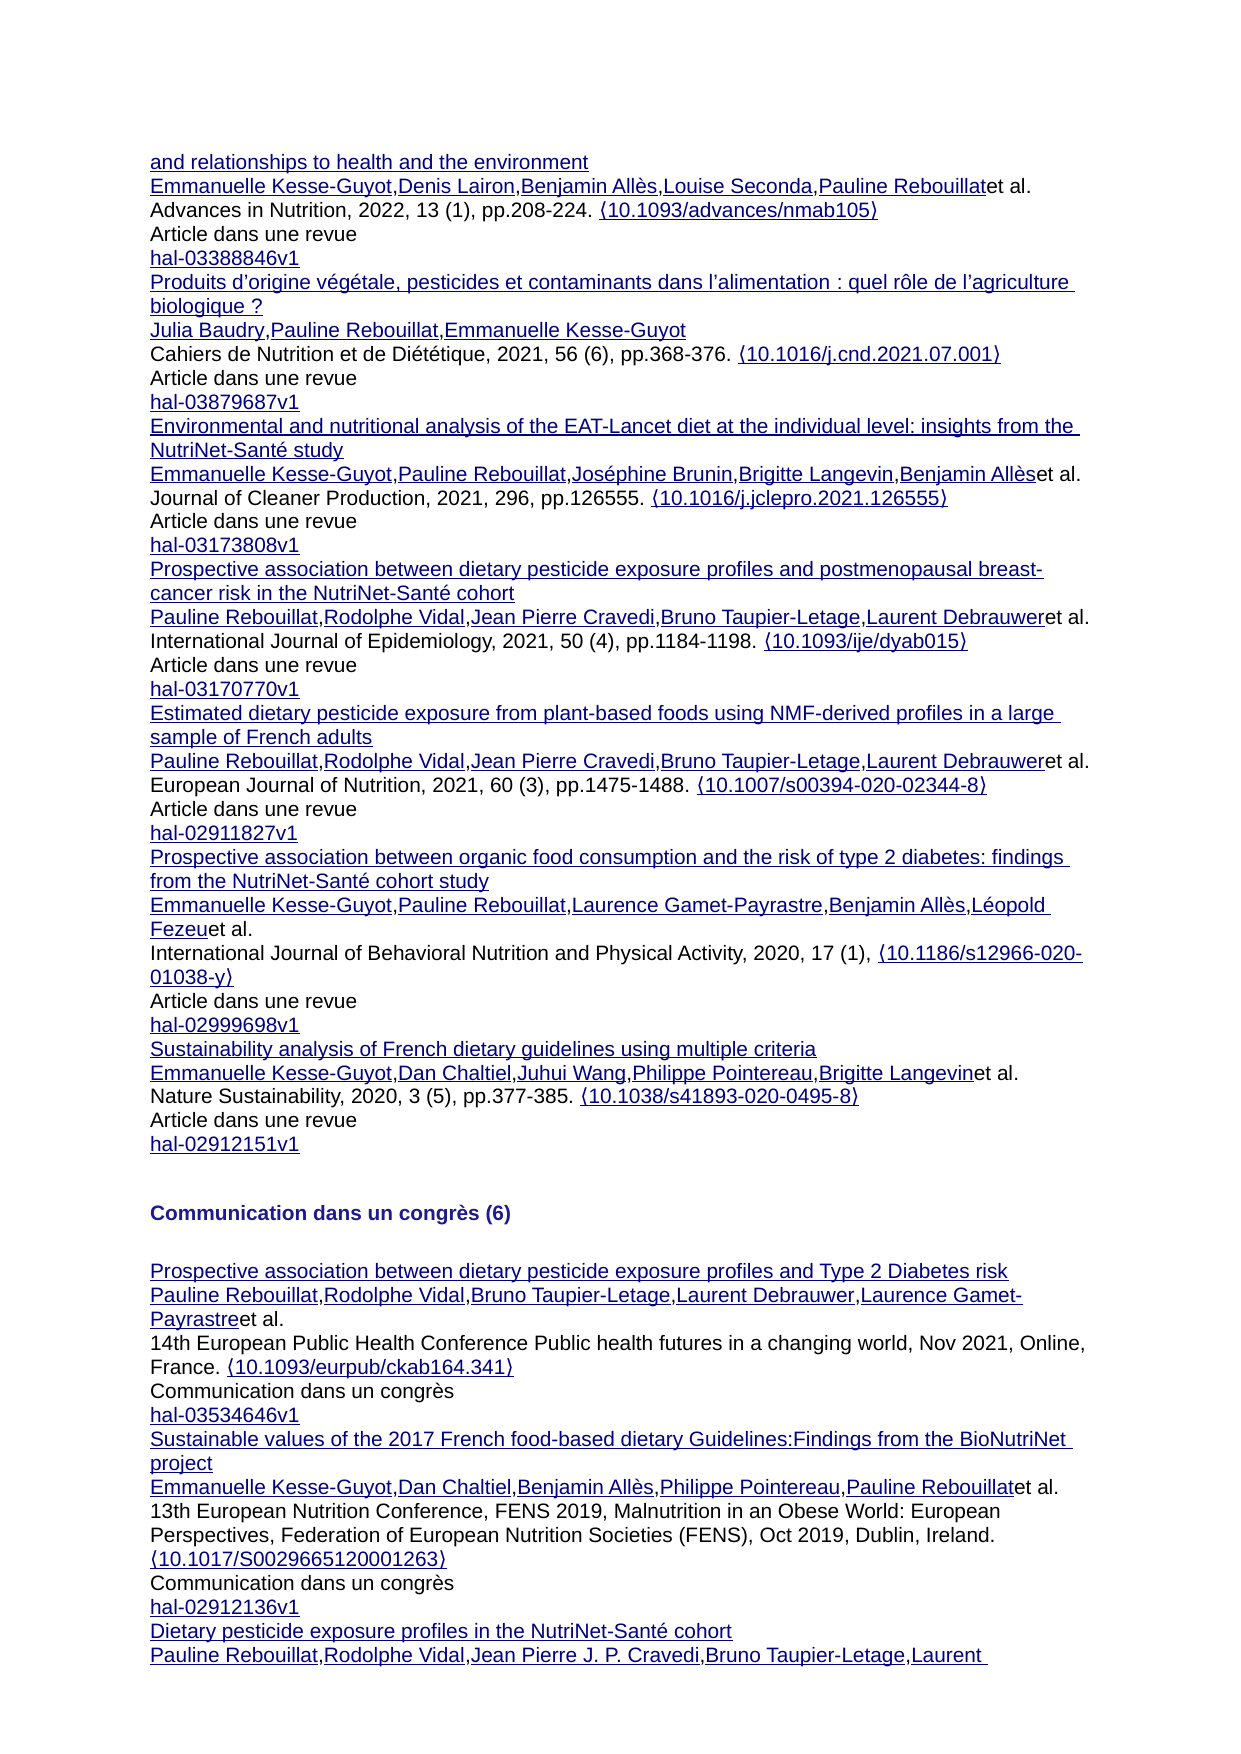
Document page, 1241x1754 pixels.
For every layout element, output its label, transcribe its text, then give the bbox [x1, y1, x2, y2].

table_cell Produits d’origine végétale, pesticides et contaminants dans l’alimentation : quel rôle de l’agriculture biologique ? Julia Baudry,Pauline Rebouillat,Emmanuelle Kesse-Guyot Cahiers de Nutrition et de Diététique, 2021, 56 (6), pp.368-376. ⟨10.1016/j.cnd.2021.07.001⟩ Article dans une revue hal-03879687v1 [150, 270, 1090, 413]
table_cell Dietary pesticide exposure profiles in the NutriNet-Santé cohort Pauline Rebouillat,Rodolphe Vidal,Jean Pierre J. P. Cravedi,Bruno Taupier-Letage,Laurent [150, 1619, 1090, 1667]
table_cell Environmental and nutritional analysis of the EAT-Lancet diet at the individual level: insights from the NutriNet-Santé study Emmanuelle Kesse-Guyot,Pauline Rebouillat,Joséphine Brunin,Brigitte Langevin,Benjamin Allèset al. Journal of Cleaner Production, 2021, 296, pp.126555. ⟨10.1016/j.jclepro.2021.126555⟩ Article dans une revue hal-03173808v1 [150, 414, 1090, 557]
table_cell Sustainable values of the 2017 French food-based dietary Guidelines:Findings from the BioNutriNet project Emmanuelle Kesse-Guyot,Dan Chaltiel,Benjamin Allès,Philippe Pointereau,Pauline Rebouillatet al. 13th European Nutrition Conference, FENS 2019, Malnutrition in an Obese World: European Perspectives, Federation of European Nutrition Societies (FENS), Oct 2019, Dublin, Ireland. ⟨10.1017/S0029665120001263⟩ Communication dans un congrès hal-02912136v1 [150, 1427, 1090, 1619]
table_cell Prospective association between organic food consumption and the risk of type 2 diabetes: findings from the NutriNet-Santé cohort study Emmanuelle Kesse-Guyot,Pauline Rebouillat,Laurence Gamet-Payrastre,Benjamin Allès,Léopold Fezeuet al. International Journal of Behavioral Nutrition and Physical Activity, 2020, 17 (1), ⟨10.1186/s12966-020-01038-y⟩ Article dans une revue hal-02999698v1 [150, 845, 1090, 1036]
table_header Prospective association between dietary pesticide exposure profiles and Type 2 Diabetes risk Pauline Rebouillat,Rodolphe Vidal,Bruno Taupier-Letage,Laurent Debrauwer,Laurence Gamet-Payrastreet al. 14th European Public Health Conference Public health futures in a changing world, Nov 2021, Online, France. ⟨10.1093/eurpub/ckab164.341⟩ Communication dans un congrès hal-03534646v1 [150, 1259, 1090, 1427]
subtitle Communication dans un congrès (6) [150, 1201, 1090, 1225]
table_cell Prospective association between dietary pesticide exposure profiles and postmenopausal breast-cancer risk in the NutriNet-Santé cohort Pauline Rebouillat,Rodolphe Vidal,Jean Pierre Cravedi,Bruno Taupier-Letage,Laurent Debrauweret al. International Journal of Epidemiology, 2021, 50 (4), pp.1184-1198. ⟨10.1093/ije/dyab015⟩ Article dans une revue hal-03170770v1 [150, 557, 1090, 701]
table_cell Key findings of the French BioNutriNet project on organic food-based diets: description, determinants, and relationships to health and the environment Emmanuelle Kesse-Guyot,Denis Lairon,Benjamin Allès,Louise Seconda,Pauline Rebouillatet al. Advances in Nutrition, 2022, 13 (1), pp.208-224. ⟨10.1093/advances/nmab105⟩ Article dans une revue hal-03388846v1 [150, 150, 1090, 270]
table_cell Sustainability analysis of French dietary guidelines using multiple criteria Emmanuelle Kesse-Guyot,Dan Chaltiel,Juhui Wang,Philippe Pointereau,Brigitte Langevinet al. Nature Sustainability, 2020, 3 (5), pp.377-385. ⟨10.1038/s41893-020-0495-8⟩ Article dans une revue hal-02912151v1 [150, 1036, 1090, 1156]
table_cell Estimated dietary pesticide exposure from plant-based foods using NMF-derived profiles in a large sample of French adults Pauline Rebouillat,Rodolphe Vidal,Jean Pierre Cravedi,Bruno Taupier-Letage,Laurent Debrauweret al. European Journal of Nutrition, 2021, 60 (3), pp.1475-1488. ⟨10.1007/s00394-020-02344-8⟩ Article dans une revue hal-02911827v1 [150, 701, 1090, 845]
